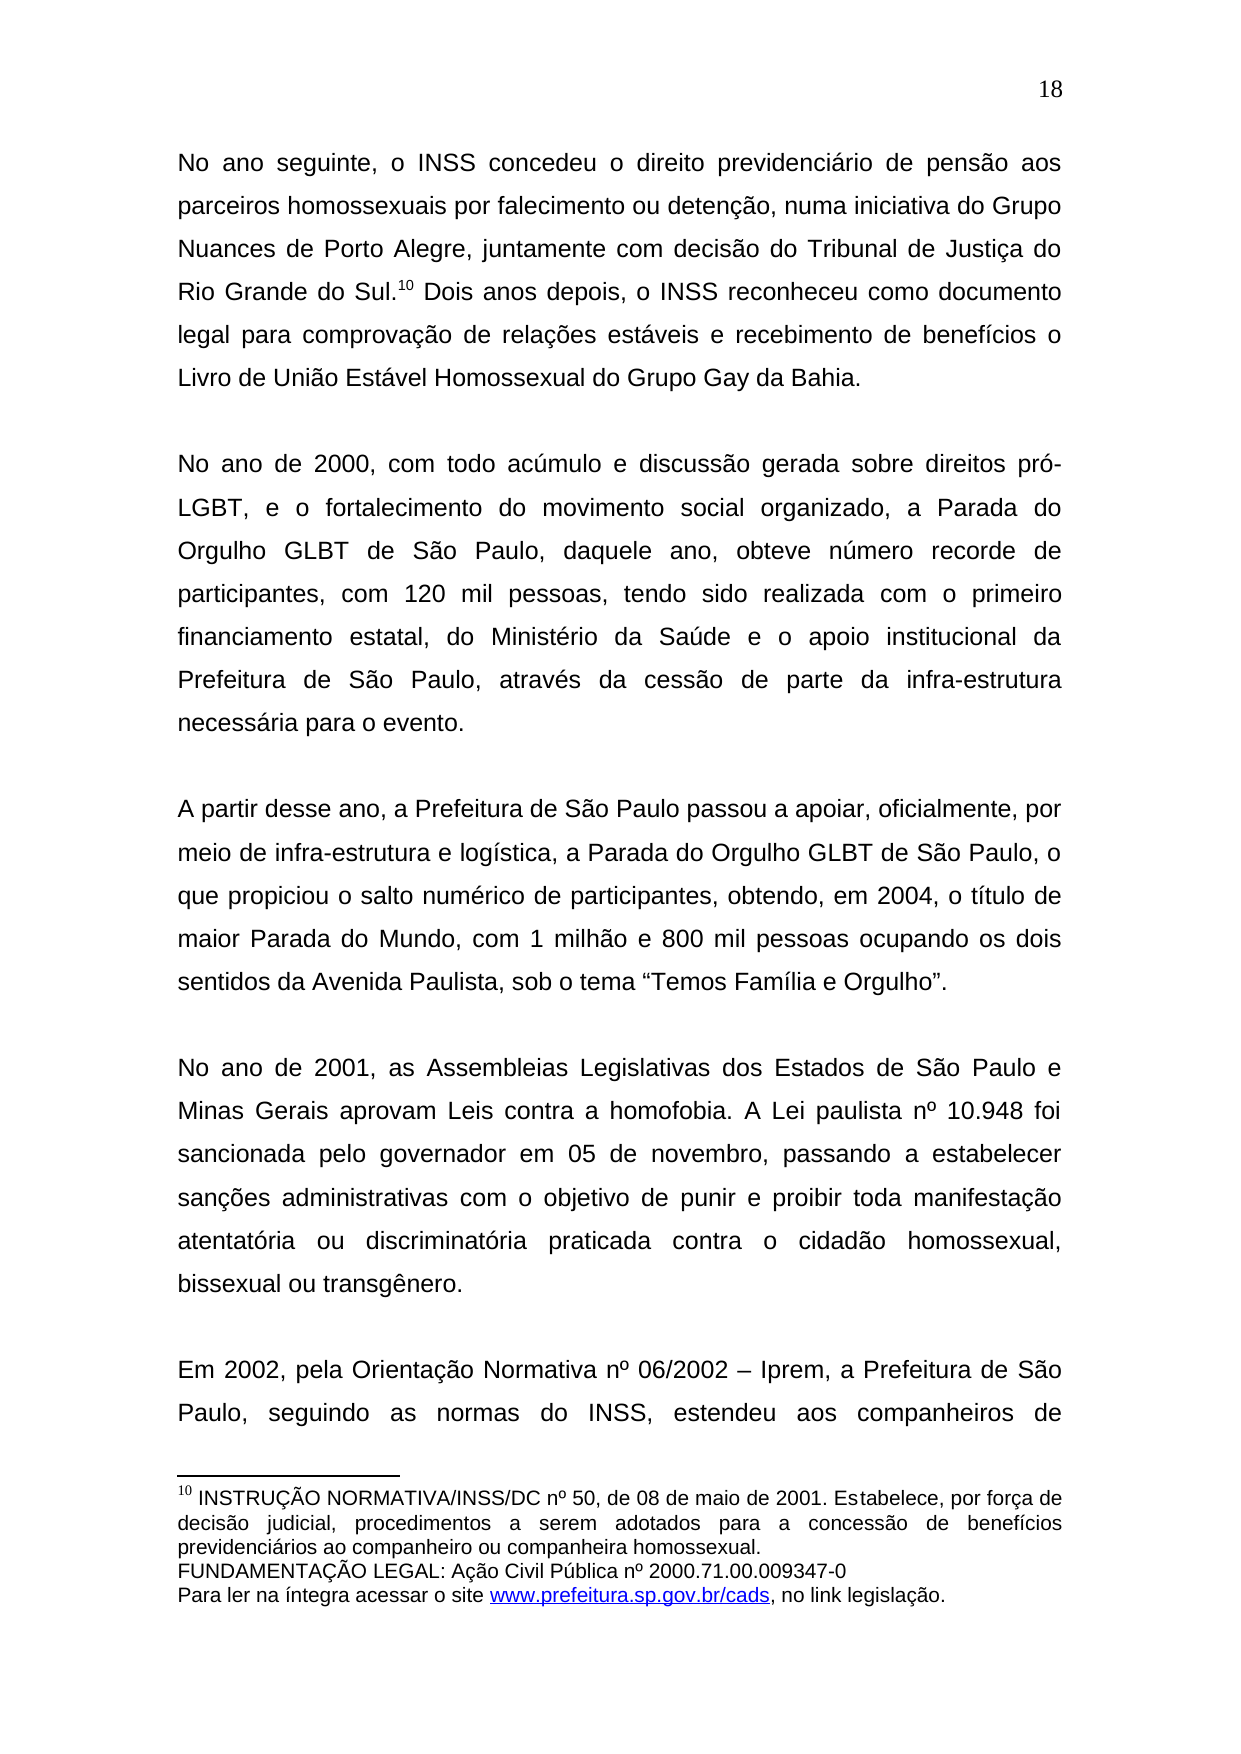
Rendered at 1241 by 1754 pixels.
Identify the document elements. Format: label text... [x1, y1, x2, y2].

text A partir desse ano, a Prefeitura de São Paulo passou a apoiar, oficialmente, por meio de infra-estrutura e logística, a Parada do Orgulho GLBT de São Paulo, o que propiciou o salto numérico de participantes, obtendo, em 2004, o título de maior Parada do Mundo, com 1 milhão e 800 mil pessoas ocupando os dois sentidos da Avenida Paulista, sob o tema “Temos Família e Orgulho”. [177, 794, 1063, 996]
text No ano seguinte, o INSS concedeu o direito previdenciário de pensão aos parceiros homossexuais por falecimento ou detenção, numa iniciativa do Grupo Nuances de Porto Alegre, juntamente com decisão do Tribunal de Justiça do Rio Grande do Sul. Dois anos depois, o INSS reconheceu como documento legal para comprovação de relações estáveis e recebimento de benefícios o Livro de União Estável Homossexual do Grupo Gay da Bahia. [177, 148, 1063, 392]
text INSTRUÇÃO NORMATIVA/INSS/DC nº 50, de 08 de maio de 2001. Estabelece, por força de decisão judicial, procedimentos a serem adotados para a concessão de benefícios previdenciários ao companheiro ou companheira homossexual. [177, 1482, 1063, 1558]
text FUNDAMENTAÇÃO LEGAL: Ação Civil Pública nº 2000.71.00.009347-0 [177, 1558, 1063, 1582]
text No ano de 2000, com todo acúmulo e discussão gerada sobre direitos pró-LGBT, e o fortalecimento do movimento social organizado, a Parada do Orgulho GLBT de São Paulo, daquele ano, obteve número recorde de participantes, com 120 mil pessoas, tendo sido realizada com o primeiro financiamento estatal, do Ministério da Saúde e o apoio institucional da Prefeitura de São Paulo, através da cessão de parte da infra-estrutura necessária para o evento. [177, 449, 1063, 737]
text No ano de 2001, as Assembleias Legislativas dos Estados de São Paulo e Minas Gerais aprovam Leis contra a homofobia. A Lei paulista nº 10.948 foi sancionada pelo governador em 05 de novembro, passando a estabelecer sanções administrativas com o objetivo de punir e proibir toda manifestação atentatória ou discriminatória praticada contra o cidadão homossexual, bissexual ou transgênero. [177, 1053, 1063, 1298]
text Em 2002, pela Orientação Normativa nº 06/2002 – Iprem, a Prefeitura de São Paulo, seguindo as normas do INSS, estendeu aos companheiros de [177, 1355, 1063, 1427]
text Para ler na íntegra acessar o site www.prefeitura.sp.gov.br/cads, no link legislação. [177, 1582, 1063, 1606]
